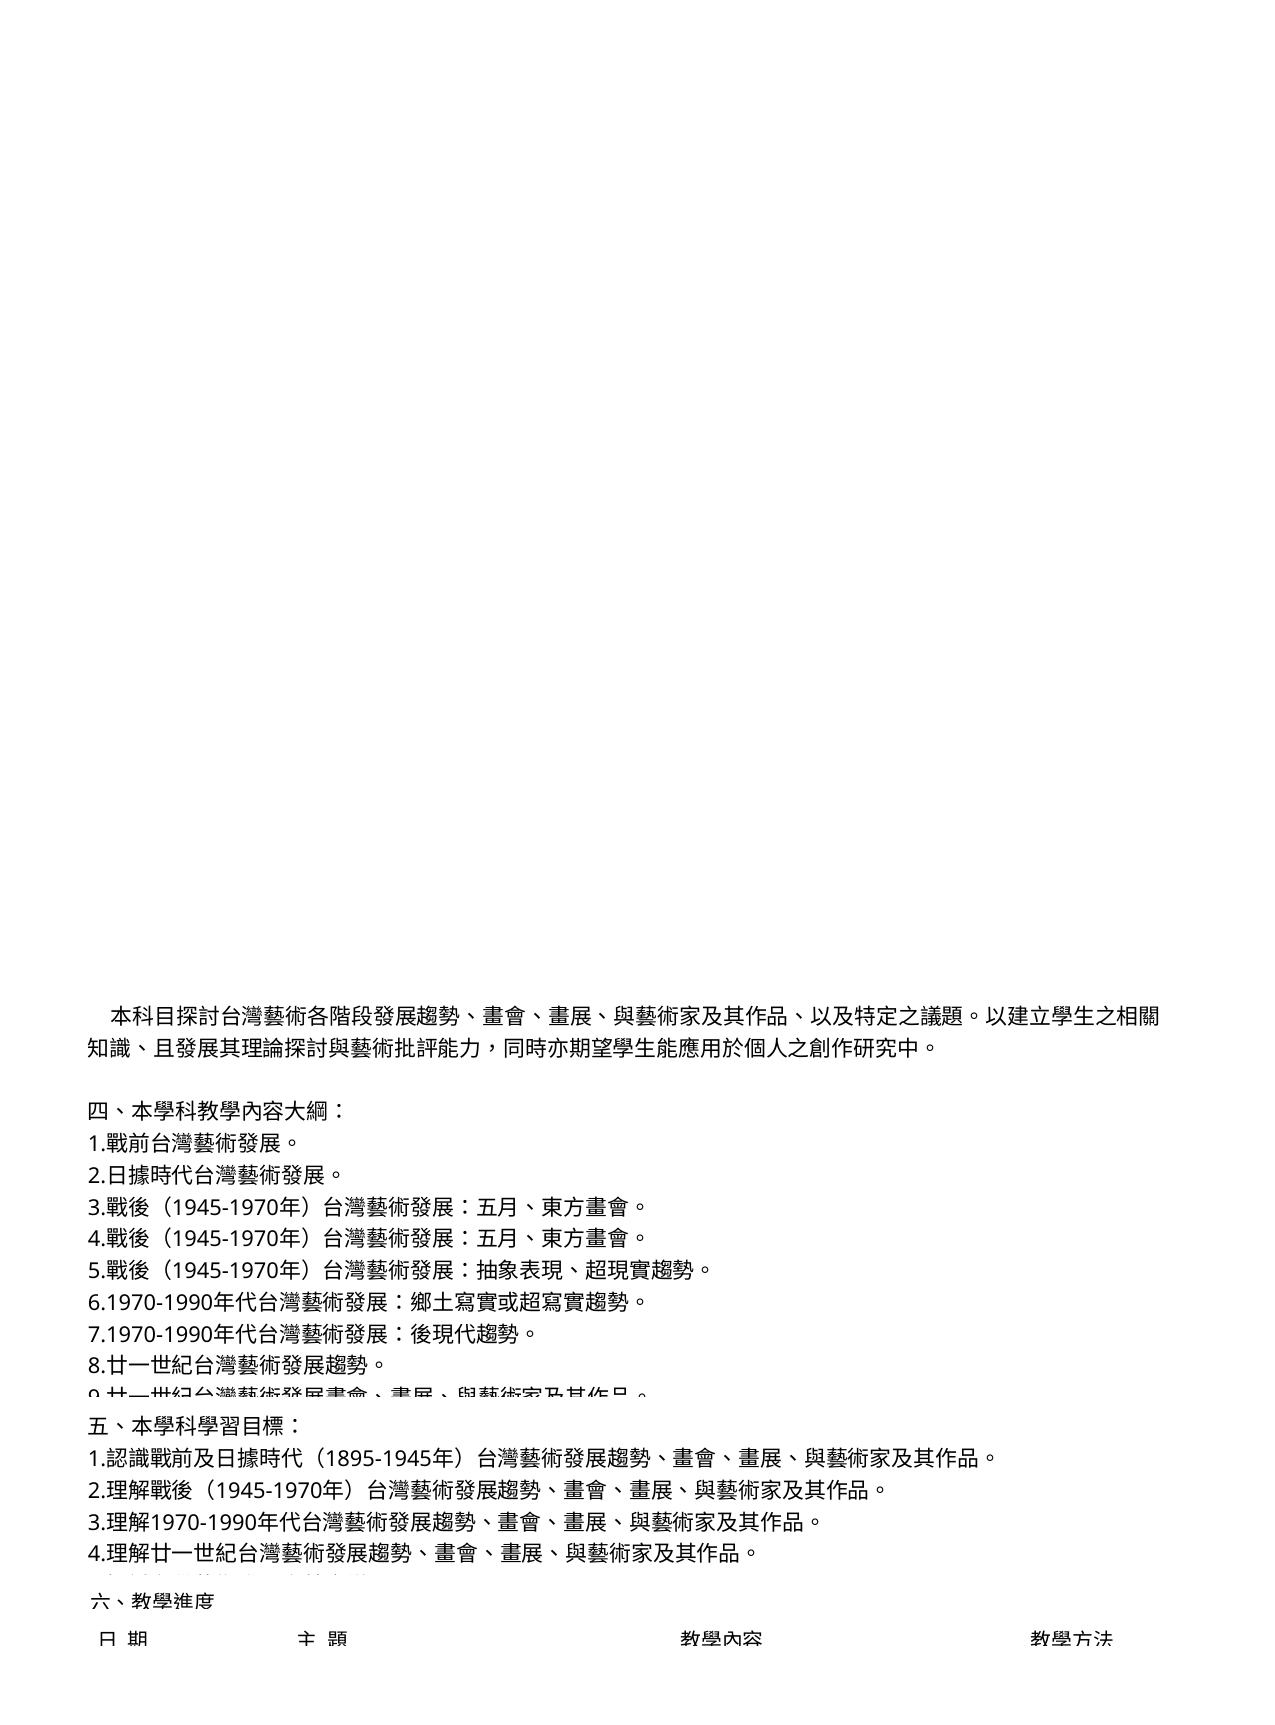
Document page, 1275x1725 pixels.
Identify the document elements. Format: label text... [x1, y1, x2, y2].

text 9.廿一世紀台灣藝術發展畫會、畫展、與藝術家及其作品。 [88, 1380, 1171, 1397]
text 2.日據時代台灣藝術發展。 [88, 1158, 1171, 1189]
text 8.廿一世紀台灣藝術發展趨勢。 [88, 1348, 1171, 1380]
text 4.理解廿一世紀台灣藝術發展趨勢、畫會、畫展、與藝術家及其作品。 [88, 1536, 1171, 1568]
text 教學方法 [976, 1624, 1168, 1646]
text 1.戰前台灣藝術發展。 [88, 1126, 1171, 1158]
text 教學內容 [579, 1624, 864, 1646]
text 7.1970-1990年代台灣藝術發展：後現代趨勢。 [88, 1317, 1171, 1348]
text 六、教學進度 [90, 1586, 853, 1608]
text 4.戰後（1945-1970年）台灣藝術發展：五月、東方畫會。 [88, 1221, 1171, 1253]
text 四、本學科教學內容大綱： [88, 1094, 1171, 1126]
text 主 題 [174, 1624, 470, 1646]
text 本科目探討台灣藝術各階段發展趨勢、畫會、畫展、與藝術家及其作品、以及特定之議題。以建立學生之相關知識、且發展其理論探討與藝術批評能力，同時亦期望學生能應用於個人之創作研究中。 [88, 999, 1171, 1063]
text 6.1970-1990年代台灣藝術發展：鄉土寫實或超寫實趨勢。 [88, 1285, 1171, 1317]
text 1.認識戰前及日據時代（1895-1945年）台灣藝術發展趨勢、畫會、畫展、與藝術家及其作品。 [88, 1441, 1171, 1473]
text 日 期 [88, 1624, 157, 1646]
text 2.理解戰後（1945-1970年）台灣藝術發展趨勢、畫會、畫展、與藝術家及其作品。 [88, 1473, 1171, 1504]
text 5.戰後（1945-1970年）台灣藝術發展：抽象表現、超現實趨勢。 [88, 1253, 1171, 1285]
text 五、本學科學習目標： [88, 1409, 1171, 1441]
text 3.戰後（1945-1970年）台灣藝術發展：五月、東方畫會。 [88, 1189, 1171, 1221]
text 3.理解1970-1990年代台灣藝術發展趨勢、畫會、畫展、與藝術家及其作品。 [88, 1504, 1171, 1536]
text 5.探討台灣藝術發展之特定議題。 [88, 1568, 1171, 1574]
